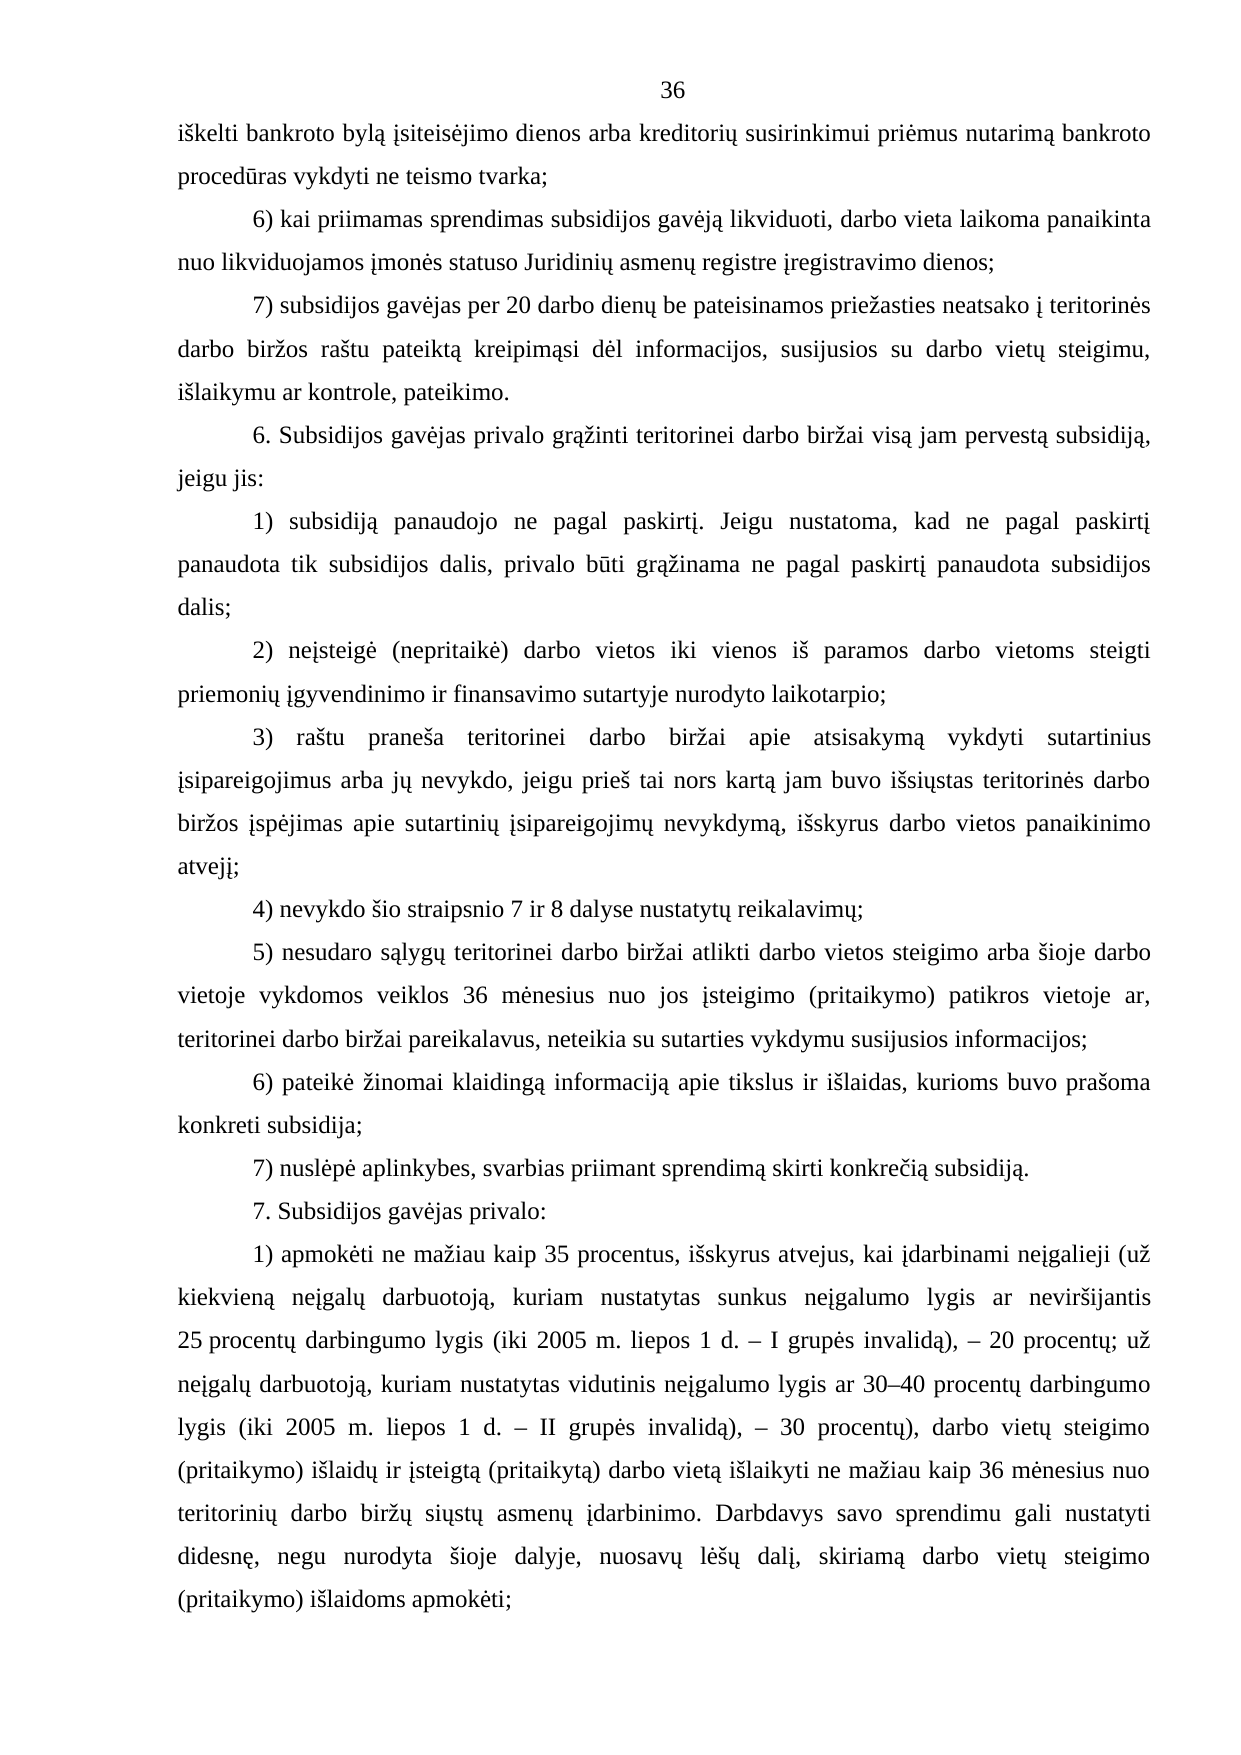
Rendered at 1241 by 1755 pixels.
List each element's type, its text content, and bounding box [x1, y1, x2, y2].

text 6) pateikė žinomai klaidingą informaciją apie tikslus ir išlaidas, kurioms buvo prašoma konkreti subsidija; [177, 1067, 1152, 1139]
text iškelti bankroto bylą įsiteisėjimo dienos arba kreditorių susirinkimui priėmus nutarimą bankroto procedūras vykdyti ne teismo tvarka; [177, 118, 1152, 190]
text 4) nevykdo šio straipsnio 7 ir 8 dalyse nustatytų reikalavimų; [177, 894, 1152, 923]
text 7. Subsidijos gavėjas privalo: [177, 1196, 1152, 1225]
text 1) apmokėti ne mažiau kaip 35 procentus, išskyrus atvejus, kai įdarbinami neįgalieji (už kiekvieną neįgalų darbuotoją, kuriam nustatytas sunkus neįgalumo lygis ar neviršijantis 25 procentų darbingumo lygis (iki 2005 m. liepos 1 d. – I grupės invalidą), – 20 procentų; už neįgalų darbuotoją, kuriam nustatytas vidutinis neįgalumo lygis ar 30–40 procentų darbingumo lygis (iki 2005 m. liepos 1 d. – II grupės invalidą), – 30 procentų), darbo vietų steigimo (pritaikymo) išlaidų ir įsteigtą (pritaikytą) darbo vietą išlaikyti ne mažiau kaip 36 mėnesius nuo teritorinių darbo biržų siųstų asmenų įdarbinimo. Darbdavys savo sprendimu gali nustatyti didesnę, negu nurodyta šioje dalyje, nuosavų lėšų dalį, skiriamą darbo vietų steigimo (pritaikymo) išlaidoms apmokėti; [177, 1239, 1152, 1613]
text 3) raštu praneša teritorinei darbo biržai apie atsisakymą vykdyti sutartinius įsipareigojimus arba jų nevykdo, jeigu prieš tai nors kartą jam buvo išsiųstas teritorinės darbo biržos įspėjimas apie sutartinių įsipareigojimų nevykdymą, išskyrus darbo vietos panaikinimo atvejį; [177, 722, 1152, 880]
text 5) nesudaro sąlygų teritorinei darbo biržai atlikti darbo vietos steigimo arba šioje darbo vietoje vykdomos veiklos 36 mėnesius nuo jos įsteigimo (pritaikymo) patikros vietoje ar, teritorinei darbo biržai pareikalavus, neteikia su sutarties vykdymu susijusios informacijos; [177, 937, 1152, 1052]
text 2) neįsteigė (nepritaikė) darbo vietos iki vienos iš paramos darbo vietoms steigti priemonių įgyvendinimo ir finansavimo sutartyje nurodyto laikotarpio; [177, 636, 1152, 707]
text 1) subsidiją panaudojo ne pagal paskirtį. Jeigu nustatoma, kad ne pagal paskirtį panaudota tik subsidijos dalis, privalo būti grąžinama ne pagal paskirtį panaudota subsidijos dalis; [177, 506, 1152, 621]
text 7) subsidijos gavėjas per 20 darbo dienų be pateisinamos priežasties neatsako į teritorinės darbo biržos raštu pateiktą kreipimąsi dėl informacijos, susijusios su darbo vietų steigimu, išlaikymu ar kontrole, pateikimo. [177, 291, 1152, 406]
text 6) kai priimamas sprendimas subsidijos gavėją likviduoti, darbo vieta laikoma panaikinta nuo likviduojamos įmonės statuso Juridinių asmenų registre įregistravimo dienos; [177, 204, 1152, 276]
text 7) nuslėpė aplinkybes, svarbias priimant sprendimą skirti konkrečią subsidiją. [177, 1153, 1152, 1182]
text 6. Subsidijos gavėjas privalo grąžinti teritorinei darbo biržai visą jam pervestą subsidiją, jeigu jis: [177, 420, 1152, 492]
